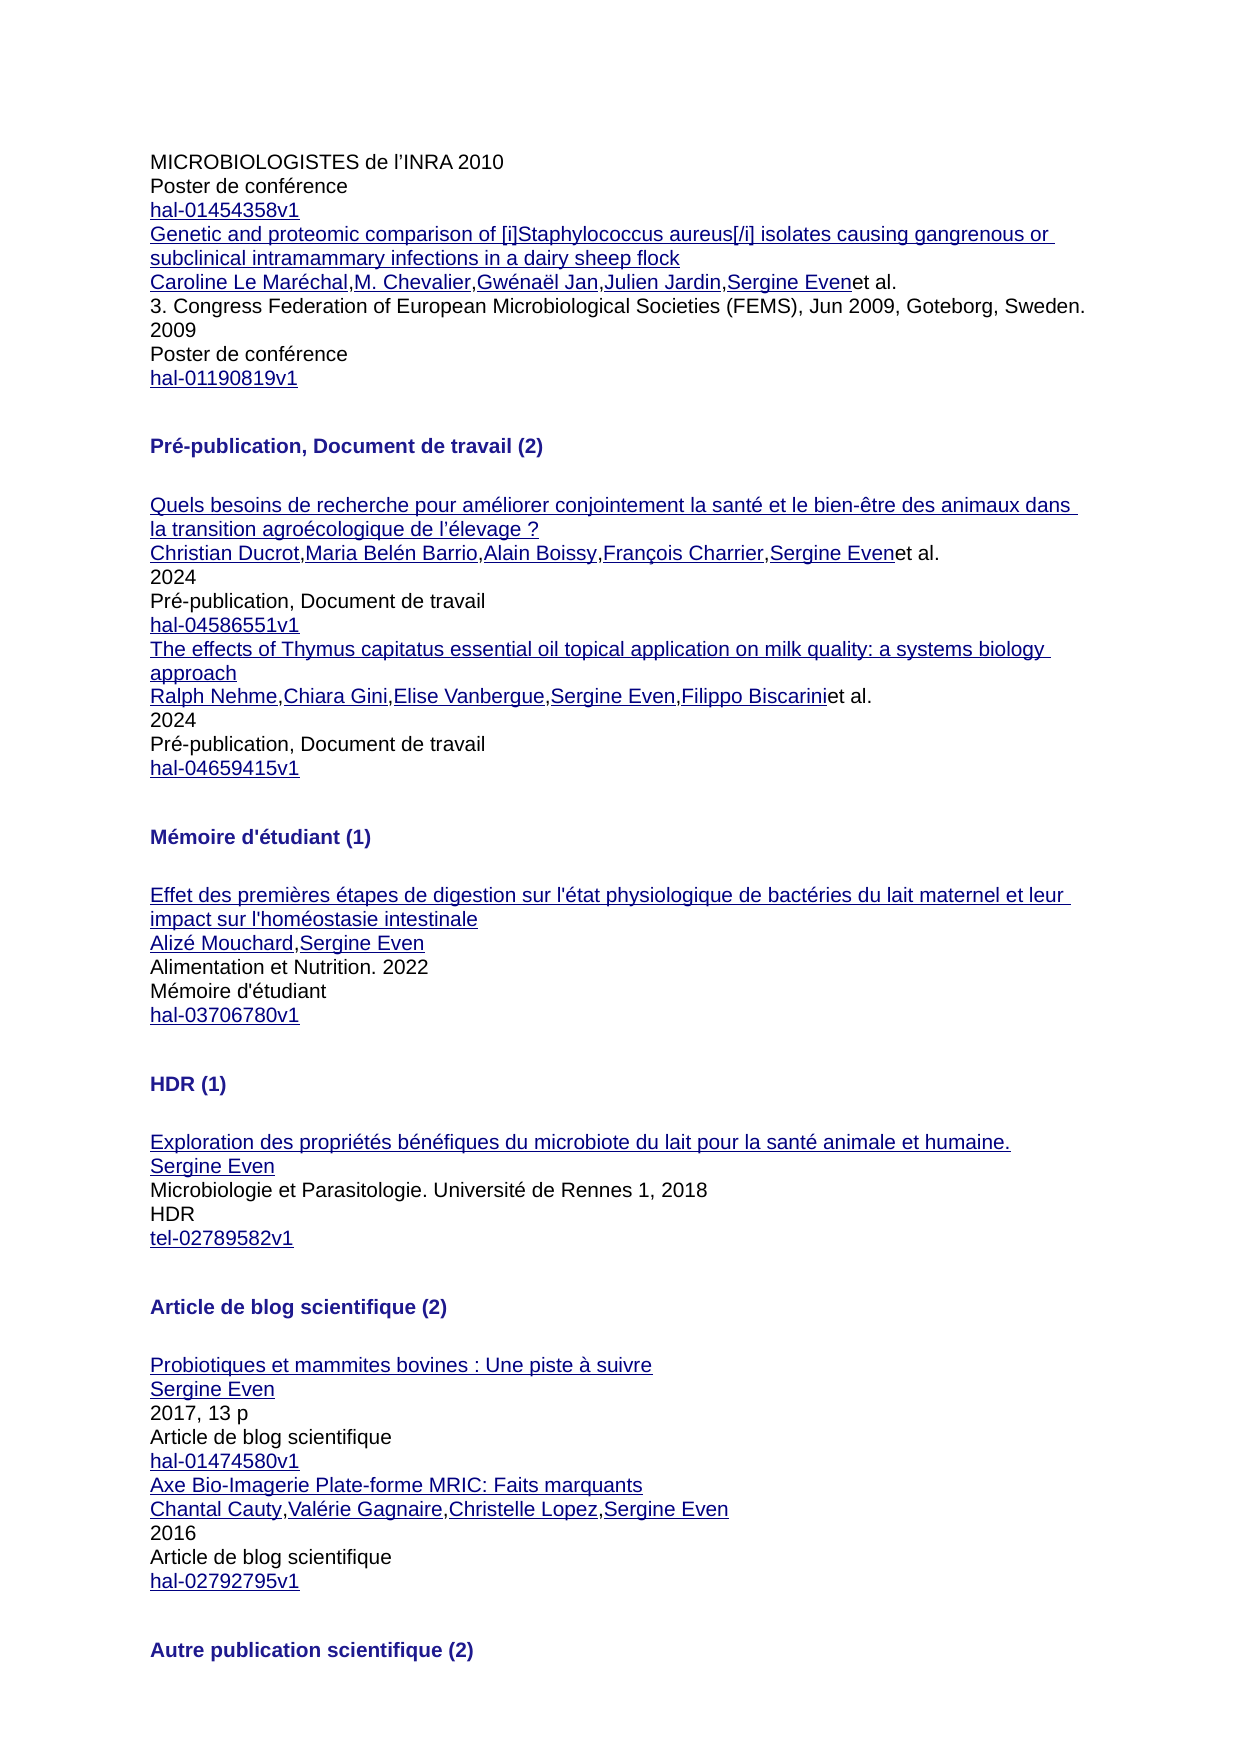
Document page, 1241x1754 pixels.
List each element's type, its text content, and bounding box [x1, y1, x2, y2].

subtitle Pré-publication, Document de travail (2) [150, 434, 1090, 458]
table_cell Genetic and proteomic comparison of [i]Staphylococcus aureus[/i] isolates causing gangrenous or subclinical intramammary infections in a dairy sheep flock Caroline Le Maréchal,M. Chevalier,Gwénaël Jan,Julien Jardin,Sergine Evenet al. 3. Congress Federation of European Microbiological Societies (FEMS), Jun 2009, Goteborg, Sweden. 2009 Poster de conférence hal-01190819v1 [150, 222, 1090, 389]
subtitle Article de blog scientifique (2) [150, 1295, 1090, 1319]
table_header Quels besoins de recherche pour améliorer conjointement la santé et le bien-être des animaux dans la transition agroécologique de l’élevage ? Christian Ducrot,Maria Belén Barrio,Alain Boissy,François Charrier,Sergine Evenet al. 2024 Pré-publication, Document de travail hal-04586551v1 [150, 493, 1090, 636]
subtitle Mémoire d'étudiant (1) [150, 825, 1090, 849]
table_header Exploration des propriétés bénéfiques du microbiote du lait pour la santé animale et humaine. Sergine Even Microbiologie et Parasitologie. Université de Rennes 1, 2018 HDR tel-02789582v1 [150, 1130, 1090, 1250]
subtitle Autre publication scientifique (2) [150, 1637, 1090, 1661]
table_cell Axe Bio-Imagerie Plate-forme MRIC: Faits marquants Chantal Cauty,Valérie Gagnaire,Christelle Lopez,Sergine Even 2016 Article de blog scientifique hal-02792795v1 [150, 1473, 1090, 1593]
table_cell MICROBIOLOGISTES de l’INRA 2010 Poster de conférence hal-01454358v1 [150, 150, 1090, 222]
table_header Effet des premières étapes de digestion sur l'état physiologique de bactéries du lait maternel et leur impact sur l'homéostasie intestinale Alizé Mouchard,Sergine Even Alimentation et Nutrition. 2022 Mémoire d'étudiant hal-03706780v1 [150, 883, 1090, 1027]
table_cell The effects of Thymus capitatus essential oil topical application on milk quality: a systems biology approach Ralph Nehme,Chiara Gini,Elise Vanbergue,Sergine Even,Filippo Biscariniet al. 2024 Pré-publication, Document de travail hal-04659415v1 [150, 636, 1090, 780]
table_header Probiotiques et mammites bovines : Une piste à suivre Sergine Even 2017, 13 p Article de blog scientifique hal-01474580v1 [150, 1353, 1090, 1473]
subtitle HDR (1) [150, 1072, 1090, 1096]
